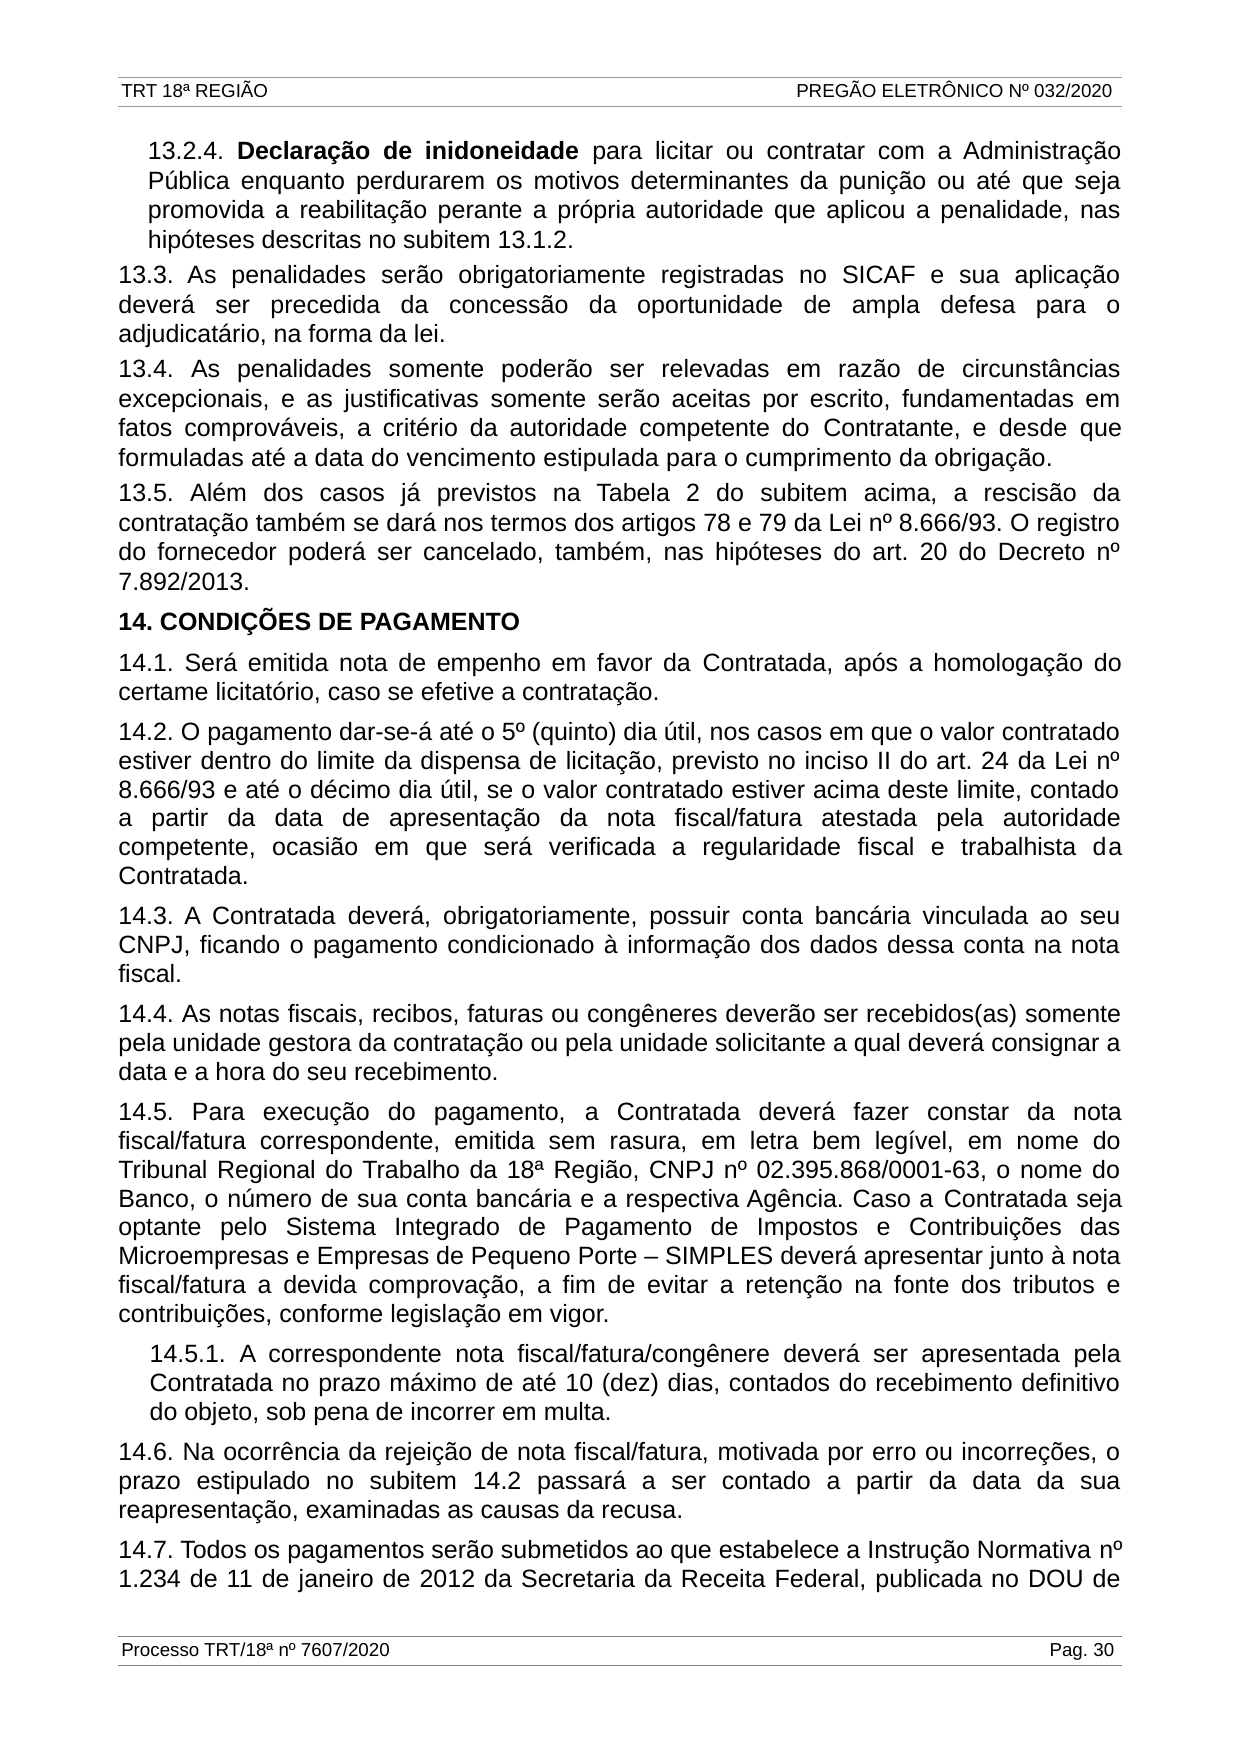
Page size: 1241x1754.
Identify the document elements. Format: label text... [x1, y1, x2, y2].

text 14.3. A Contratada deverá, obrigatoriamente, possuir conta bancária vinculada ao seu CNPJ, ficando o pagamento condicionado à informação dos dados dessa conta na nota fiscal. [118, 901, 1122, 988]
text 13.4. As penalidades somente poderão ser relevadas em razão de circunstâncias excepcionais, e as justificativas somente serão aceitas por escrito, fundamentadas em fatos comprováveis, a critério da autoridade competente do Contratante, e desde que formuladas até a data do vencimento estipulada para o cumprimento da obrigação. [118, 354, 1122, 472]
text 14. CONDIÇÕES DE PAGAMENTO [118, 607, 1122, 636]
text 14.7. Todos os pagamentos serão submetidos ao que estabelece a Instrução Normativa nº 1.234 de 11 de janeiro de 2012 da Secretaria da Receita Federal, publicada no DOU de [118, 1535, 1122, 1593]
text 14.1. Será emitida nota de empenho em favor da Contratada, após a homologação do certame licitatório, caso se efetive a contratação. [118, 648, 1122, 705]
text 14.2. O pagamento dar-se-á até o 5º (quinto) dia útil, nos casos em que o valor contratado estiver dentro do limite da dispensa de licitação, previsto no inciso II do art. 24 da Lei nº 8.666/93 e até o décimo dia útil, se o valor contratado estiver acima deste limite, contado a partir da data de apresentação da nota fiscal/fatura atestada pela autoridade competente, ocasião em que será verificada a regularidade fiscal e trabalhista da Contratada. [118, 717, 1122, 889]
text 14.4. As notas fiscais, recibos, faturas ou congêneres deverão ser recebidos(as) somente pela unidade gestora da contratação ou pela unidade solicitante a qual deverá consignar a data e a hora do seu recebimento. [118, 999, 1122, 1086]
text 13.2.4. Declaração de inidoneidade para licitar ou contratar com a Administração Pública enquanto perdurarem os motivos determinantes da punição ou até que seja promovida a reabilitação perante a própria autoridade que aplicou a penalidade, nas hipóteses descritas no subitem 13.1.2. [148, 136, 1122, 253]
text 13.5. Além dos casos já previstos na Tabela 2 do subitem acima, a rescisão da contratação também se dará nos termos dos artigos 78 e 79 da Lei nº 8.666/93. O registro do fornecedor poderá ser cancelado, também, nas hipóteses do art. 20 do Decreto nº 7.892/2013. [118, 478, 1122, 596]
text 13.3. As penalidades serão obrigatoriamente registradas no SICAF e sua aplicação deverá ser precedida da concessão da oportunidade de ampla defesa para o adjudicatário, na forma da lei. [118, 259, 1122, 348]
text 14.5. Para execução do pagamento, a Contratada deverá fazer constar da nota fiscal/fatura correspondente, emitida sem rasura, em letra bem legível, em nome do Tribunal Regional do Trabalho da 18ª Região, CNPJ nº 02.395.868/0001-63, o nome do Banco, o número de sua conta bancária e a respectiva Agência. Caso a Contratada seja optante pelo Sistema Integrado de Pagamento de Impostos e Contribuições das Microempresas e Empresas de Pequeno Porte – SIMPLES deverá apresentar junto à nota fiscal/fatura a devida comprovação, a fim de evitar a retenção na fonte dos tributos e contribuições, conforme legislação em vigor. [118, 1097, 1122, 1327]
text 14.5.1. A correspondente nota fiscal/fatura/congênere deverá ser apresentada pela Contratada no prazo máximo de até 10 (dez) dias, contados do recebimento definitivo do objeto, sob pena de incorrer em multa. [149, 1339, 1122, 1425]
text 14.6. Na ocorrência da rejeição de nota fiscal/fatura, motivada por erro ou incorreções, o prazo estipulado no subitem 14.2 passará a ser contado a partir da data da sua reapresentação, examinadas as causas da recusa. [118, 1437, 1122, 1523]
